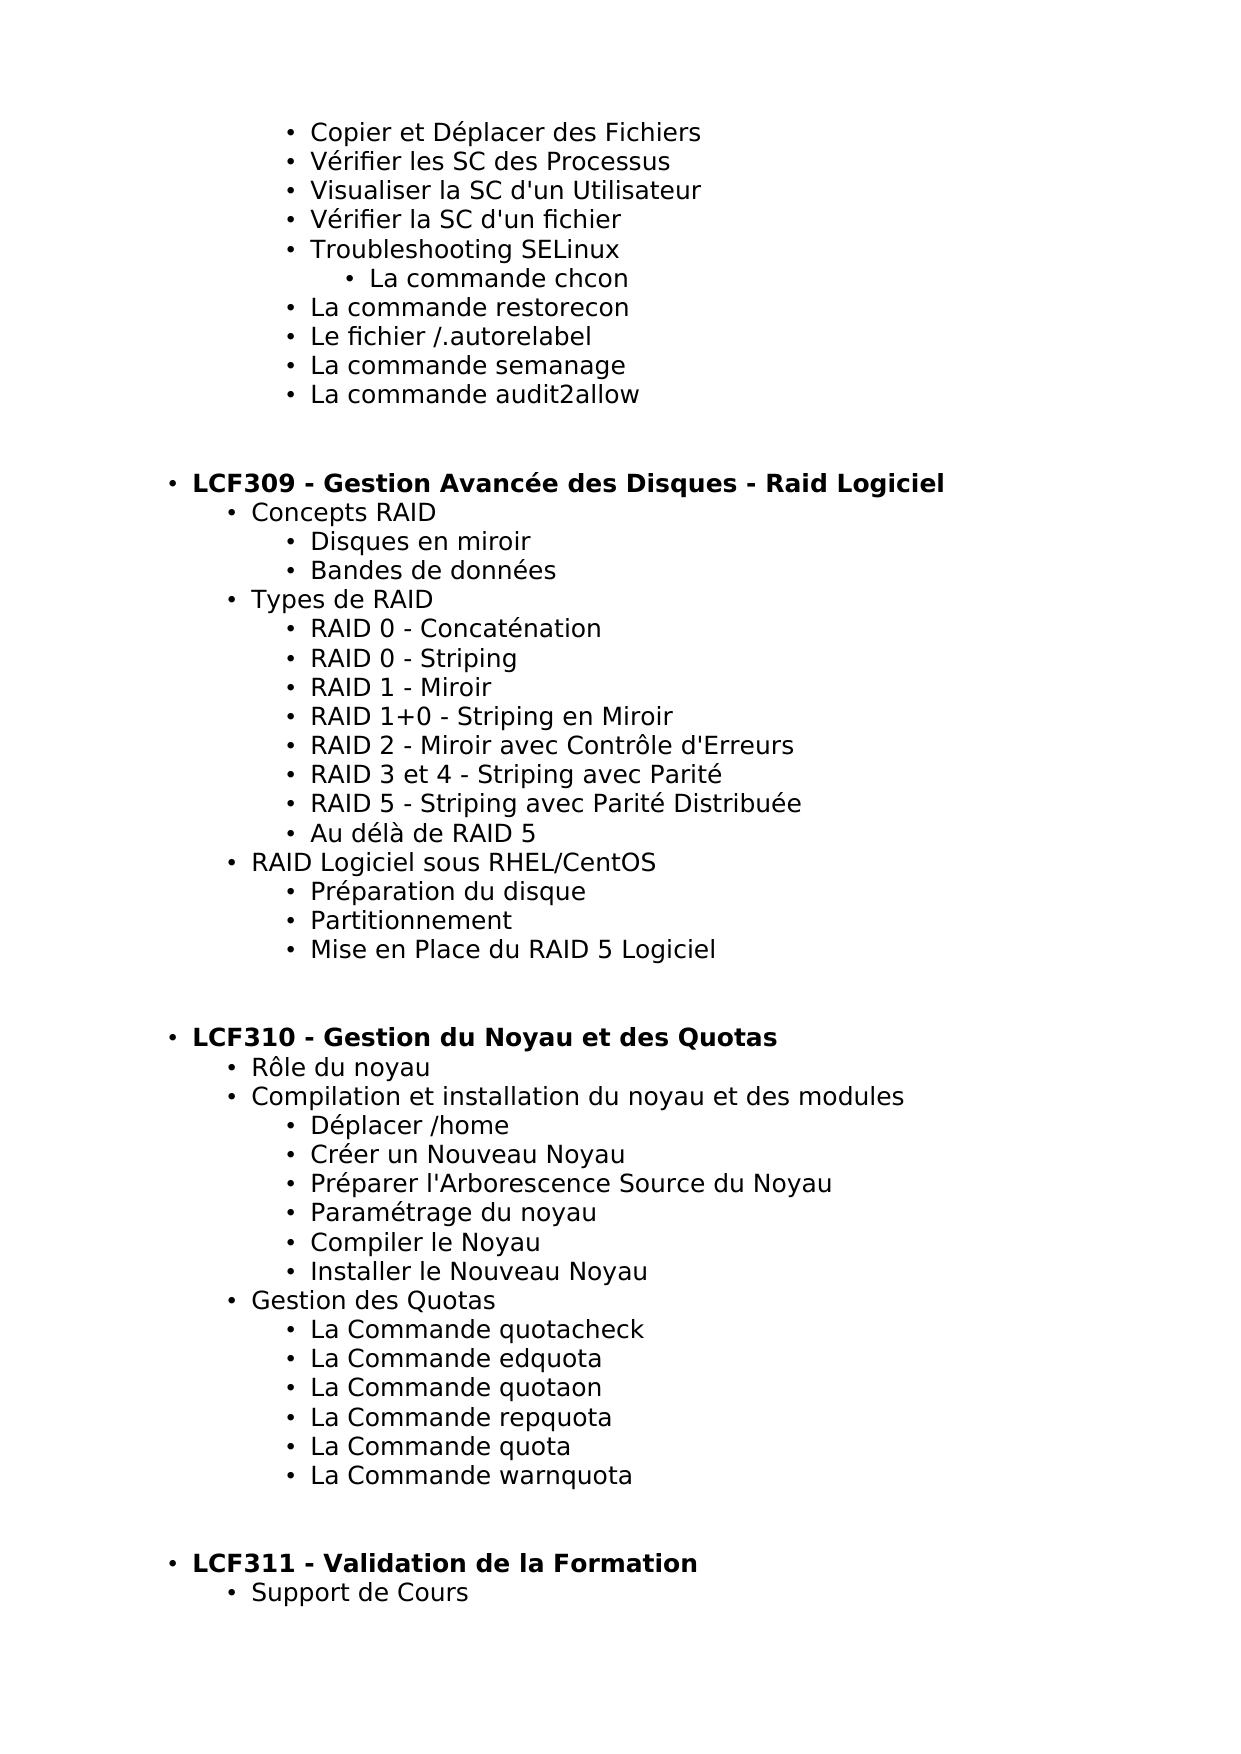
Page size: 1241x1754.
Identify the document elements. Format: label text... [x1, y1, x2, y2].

list Au délà de RAID 5 [295, 819, 1122, 848]
list RAID 0 - Striping [295, 644, 1122, 673]
list La commande chcon [354, 264, 1122, 293]
list Préparation du disque [295, 877, 1122, 906]
list RAID 1 - Miroir [295, 673, 1122, 702]
list Compiler le Noyau [295, 1228, 1122, 1257]
list Partitionnement [295, 906, 1122, 935]
list Copier et Déplacer des Fichiers [295, 118, 1122, 147]
list La commande semanage [295, 351, 1122, 381]
list Vérifier la SC d'un fichier [295, 206, 1122, 235]
list RAID 3 et 4 - Striping avec Parité [295, 760, 1122, 789]
list Bandes de données [295, 556, 1122, 585]
list La Commande edquota [295, 1344, 1122, 1373]
list La Commande repquota [295, 1403, 1122, 1432]
list La commande restorecon [295, 293, 1122, 322]
list LCF310 - Gestion du Noyau et des Quotas [177, 1023, 1122, 1053]
list Gestion des Quotas [236, 1286, 1122, 1315]
list Rôle du noyau [236, 1053, 1122, 1082]
list La Commande quota [295, 1432, 1122, 1461]
list La Commande quotacheck [295, 1315, 1122, 1344]
list Troubleshooting SELinux [295, 235, 1122, 264]
list Disques en miroir [295, 527, 1122, 556]
list RAID 0 - Concaténation [295, 614, 1122, 644]
list Déplacer /home [295, 1111, 1122, 1140]
list RAID 5 - Striping avec Parité Distribuée [295, 789, 1122, 819]
list Le fichier /.autorelabel [295, 322, 1122, 351]
list Support de Cours [236, 1578, 1122, 1607]
list Préparer l'Arborescence Source du Noyau [295, 1169, 1122, 1198]
list RAID 1+0 - Striping en Miroir [295, 702, 1122, 731]
list LCF311 - Validation de la Formation [177, 1549, 1122, 1578]
list Paramétrage du noyau [295, 1198, 1122, 1228]
list RAID Logiciel sous RHEL/CentOS [236, 848, 1122, 877]
list Vérifier les SC des Processus [295, 147, 1122, 176]
list Compilation et installation du noyau et des modules [236, 1082, 1122, 1111]
list Types de RAID [236, 585, 1122, 614]
list LCF309 - Gestion Avancée des Disques - Raid Logiciel [177, 469, 1122, 498]
list Visualiser la SC d'un Utilisateur [295, 176, 1122, 206]
list La Commande quotaon [295, 1373, 1122, 1403]
list La commande audit2allow [295, 381, 1122, 410]
list La Commande warnquota [295, 1461, 1122, 1490]
list Mise en Place du RAID 5 Logiciel [295, 935, 1122, 964]
list Créer un Nouveau Noyau [295, 1140, 1122, 1169]
list Concepts RAID [236, 498, 1122, 527]
list RAID 2 - Miroir avec Contrôle d'Erreurs [295, 731, 1122, 760]
list Installer le Nouveau Noyau [295, 1257, 1122, 1286]
